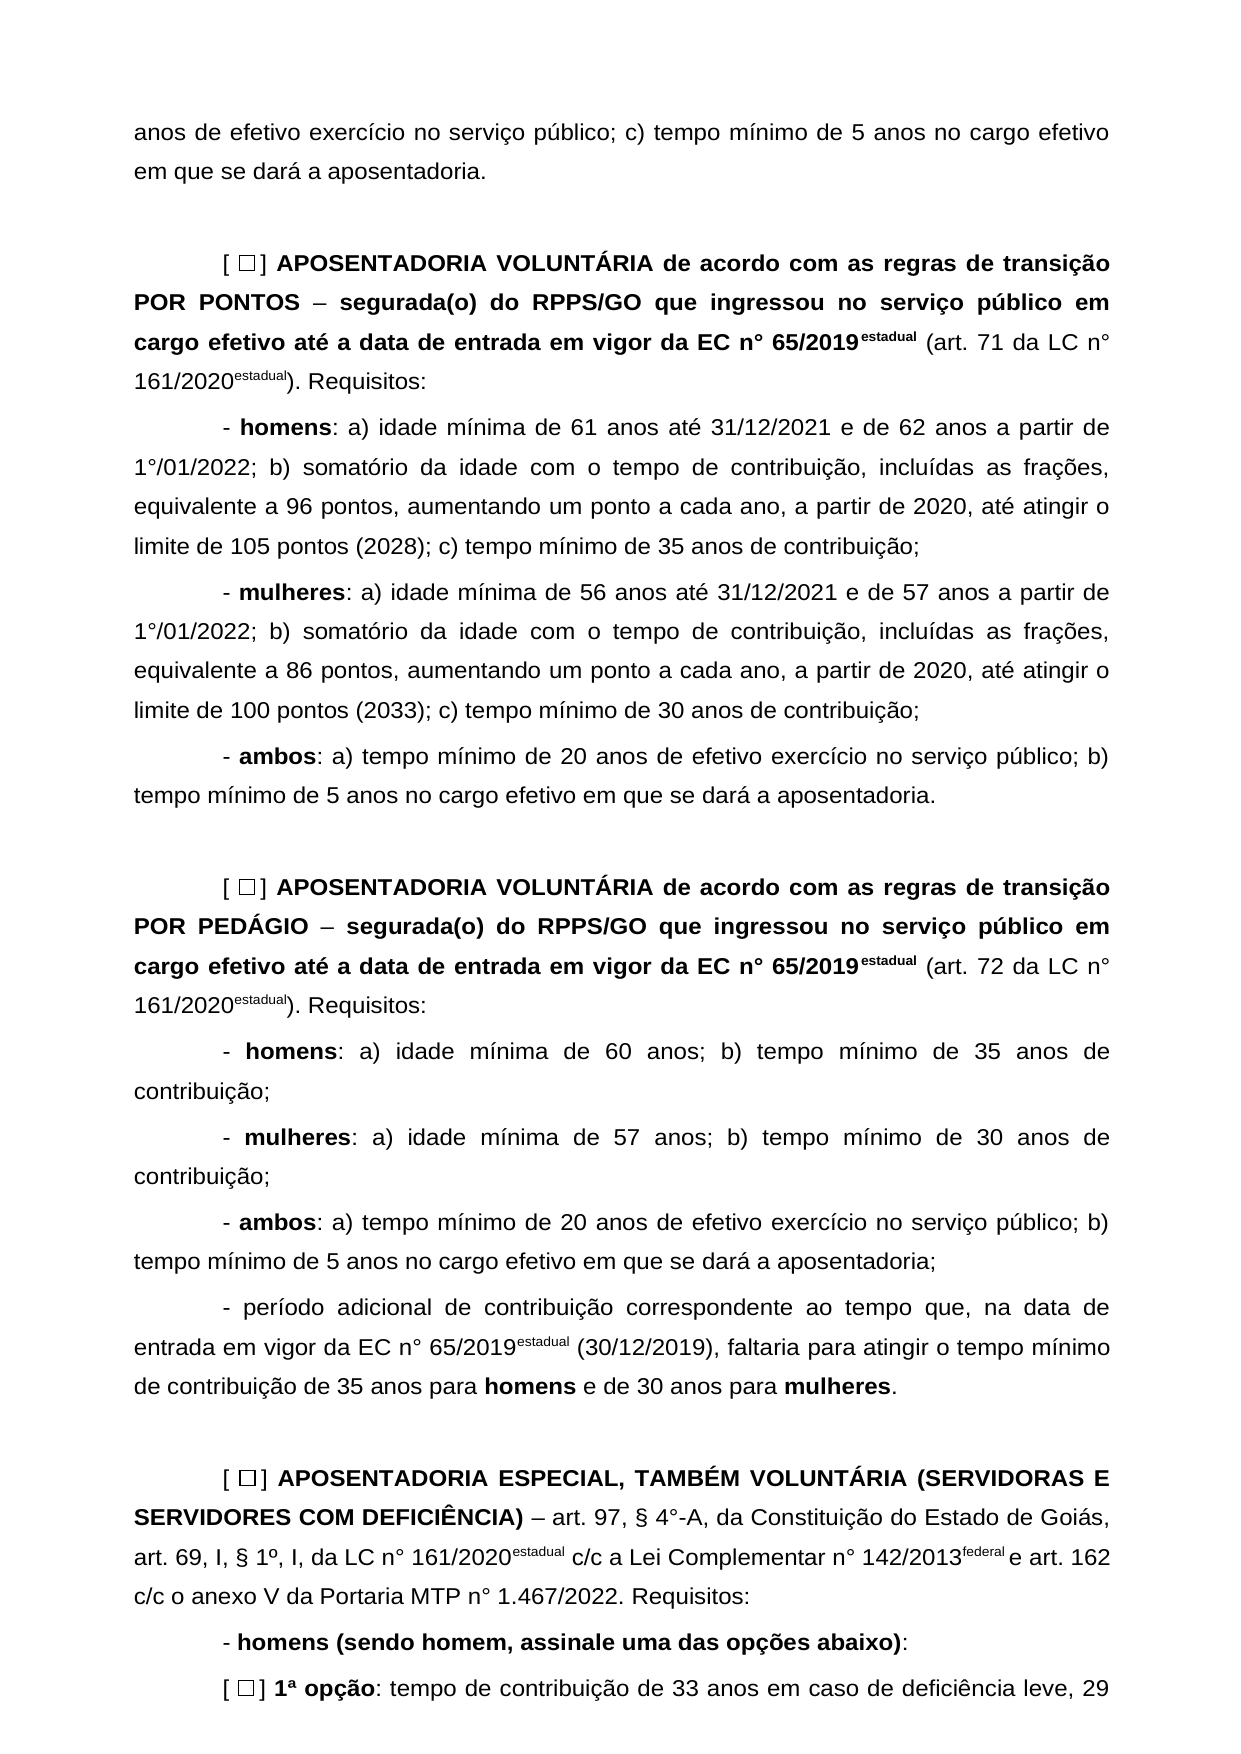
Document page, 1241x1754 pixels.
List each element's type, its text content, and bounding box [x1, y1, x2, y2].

text [ ] APOSENTADORIA VOLUNTÁRIA de acordo com as regras de transição POR PONTOS – segurada(o) do RPPS/GO que ingressou no serviço público em cargo efetivo até a data de entrada em vigor da EC n° 65/2019estadual (art. 71 da LC n° 161/2020estadual). Requisitos: [134, 250, 1111, 395]
text [ ] APOSENTADORIA VOLUNTÁRIA de acordo com as regras de transição POR PEDÁGIO – segurada(o) do RPPS/GO que ingressou no serviço público em cargo efetivo até a data de entrada em vigor da EC n° 65/2019estadual (art. 72 da LC n° 161/2020estadual). Requisitos: [134, 874, 1111, 1019]
text [ ] 1ª opção: tempo de contribuição de 33 anos em caso de deficiência leve, 29 [134, 1675, 1111, 1701]
text - homens (sendo homem, assinale uma das opções abaixo): [134, 1629, 1111, 1655]
text - mulheres: a) idade mínima de 57 anos; b) tempo mínimo de 30 anos de contribuição; [134, 1123, 1111, 1189]
text [ ] APOSENTADORIA ESPECIAL, TAMBÉM VOLUNTÁRIA (SERVIDORAS E SERVIDORES COM DEFICIÊNCIA) – art. 97, § 4°-A, da Constituição do Estado de Goiás, art. 69, I, § 1º, I, da LC n° 161/2020estadual c/c a Lei Complementar n° 142/2013federal e art. 162 c/c o anexo V da Portaria MTP n° 1.467/2022. Requisitos: [134, 1465, 1111, 1609]
text - período adicional de contribuição correspondente ao tempo que, na data de entrada em vigor da EC n° 65/2019estadual (30/12/2019), faltaria para atingir o tempo mínimo de contribuição de 35 anos para homens e de 30 anos para mulheres. [134, 1294, 1111, 1399]
text - mulheres: a) idade mínima de 56 anos até 31/12/2021 e de 57 anos a partir de 1°/01/2022; b) somatório da idade com o tempo de contribuição, incluídas as frações, equivalente a 86 pontos, aumentando um ponto a cada ano, a partir de 2020, até atingir o limite de 100 pontos (2033); c) tempo mínimo de 30 anos de contribuição; [134, 578, 1111, 723]
text - ambos: a) tempo mínimo de 20 anos de efetivo exercício no serviço público; b) tempo mínimo de 5 anos no cargo efetivo em que se dará a aposentadoria; [134, 1209, 1111, 1274]
text - homens: a) idade mínima de 60 anos; b) tempo mínimo de 35 anos de contribuição; [134, 1038, 1111, 1104]
text anos de efetivo exercício no serviço público; c) tempo mínimo de 5 anos no cargo efetivo em que se dará a aposentadoria. [134, 119, 1111, 184]
text - homens: a) idade mínima de 61 anos até 31/12/2021 e de 62 anos a partir de 1°/01/2022; b) somatório da idade com o tempo de contribuição, incluídas as frações, equivalente a 96 pontos, aumentando um ponto a cada ano, a partir de 2020, até atingir o limite de 105 pontos (2028); c) tempo mínimo de 35 anos de contribuição; [134, 414, 1111, 559]
text - ambos: a) tempo mínimo de 20 anos de efetivo exercício no serviço público; b) tempo mínimo de 5 anos no cargo efetivo em que se dará a aposentadoria. [134, 743, 1111, 808]
